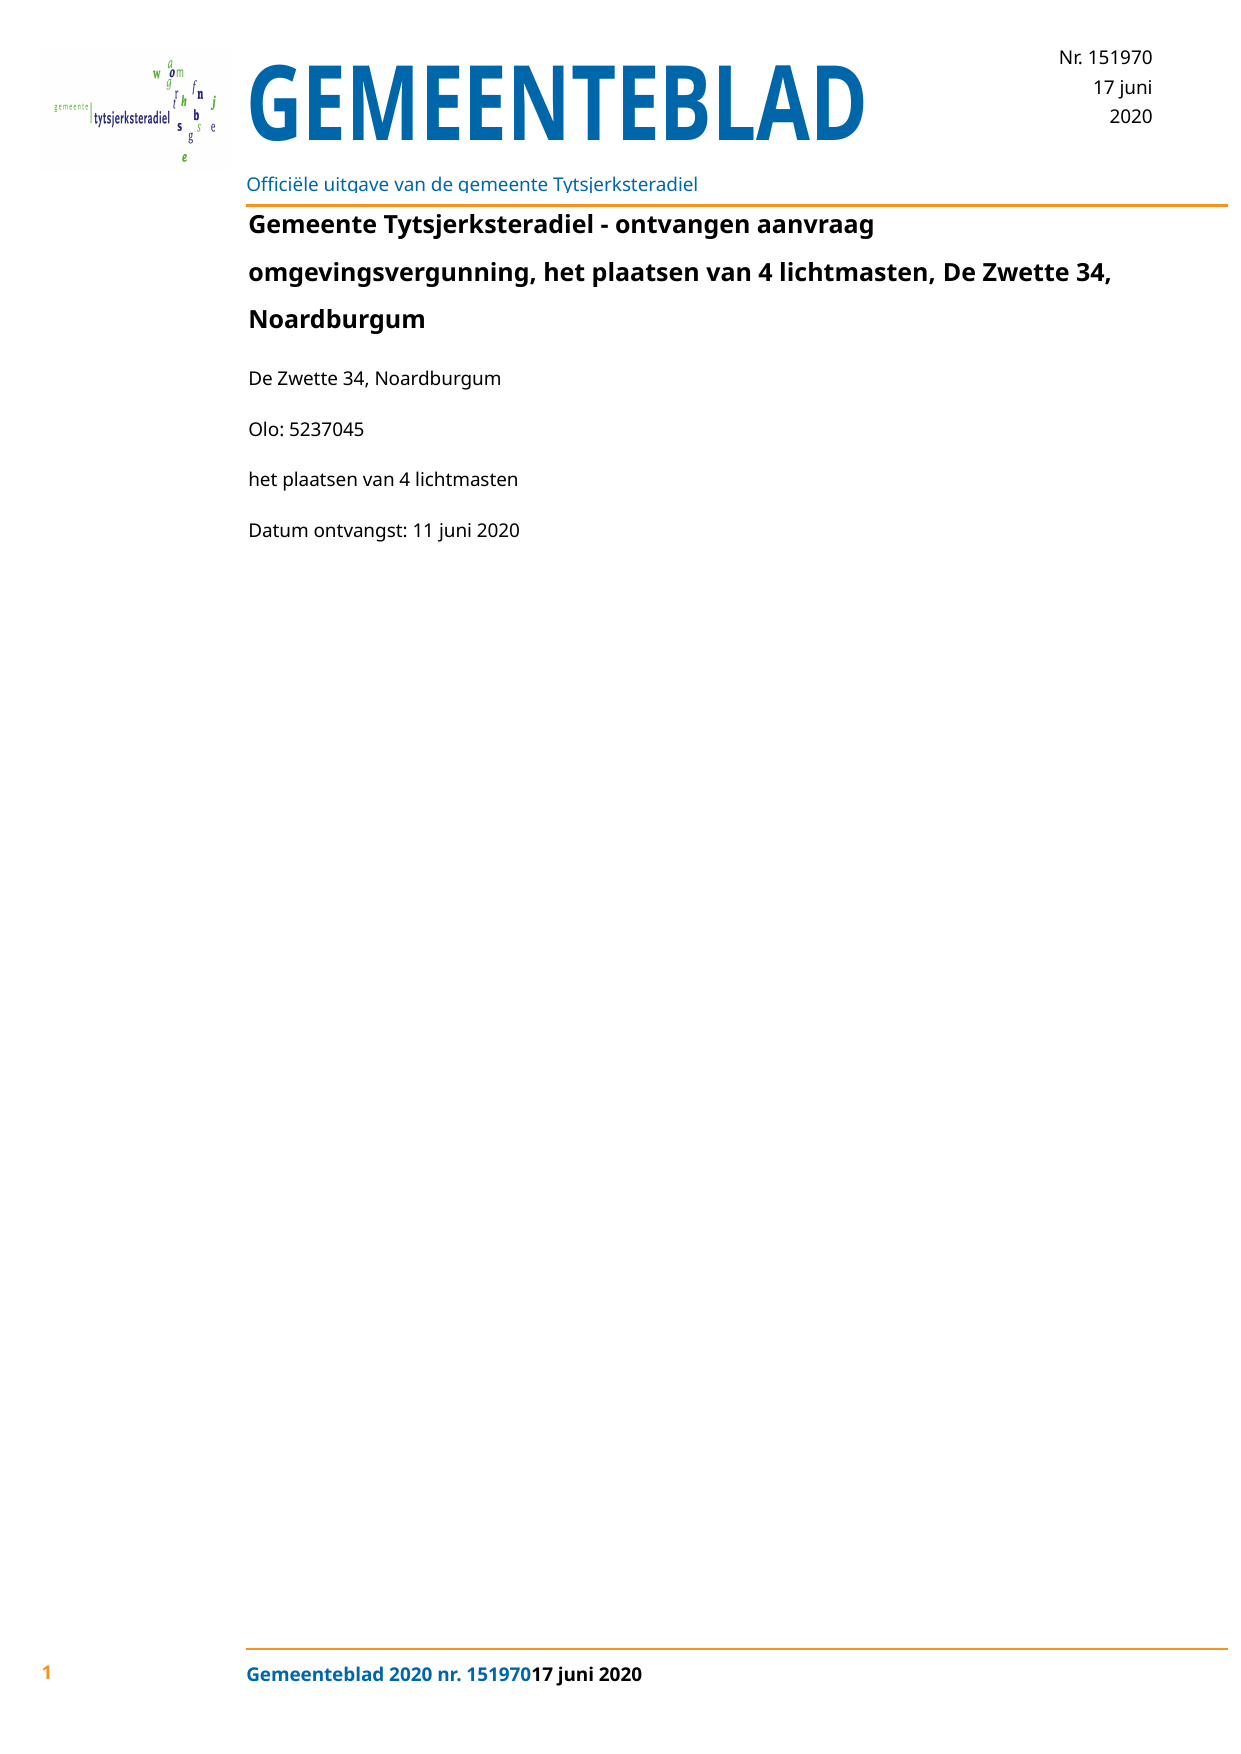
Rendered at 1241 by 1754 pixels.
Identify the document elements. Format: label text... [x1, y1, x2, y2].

text De Zwette 34, Noardburgum [248, 366, 1152, 391]
text Olo: 5237045 [248, 416, 1152, 442]
text Gemeente Tytsjerksteradiel - ontvangen aanvraag omgevingsvergunning, het plaatsen van 4 lichtmasten, De Zwette 34, Noardburgum [248, 207, 1152, 336]
picture [41, 47, 231, 172]
text Datum ontvangst: 11 juni 2020 [248, 517, 1152, 542]
text het plaatsen van 4 lichtmasten [248, 466, 1152, 492]
